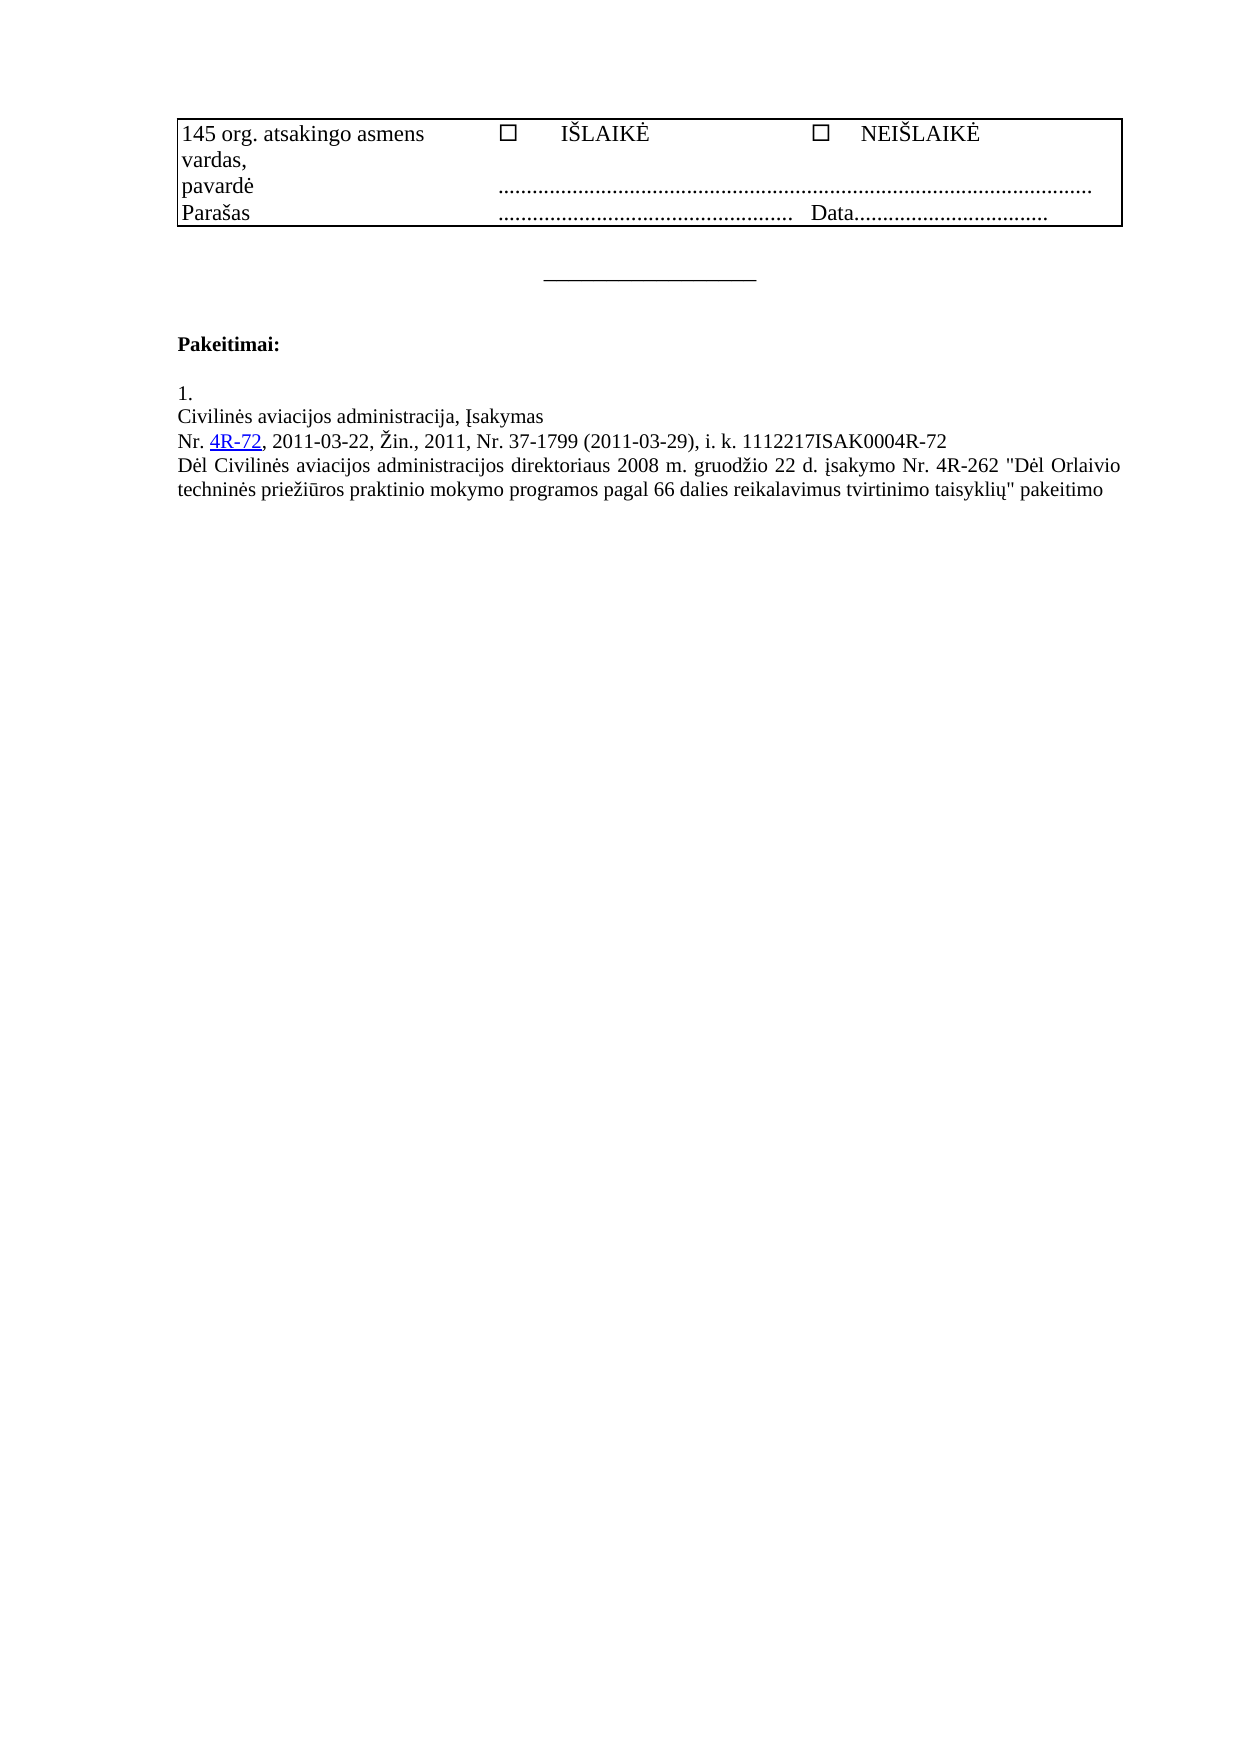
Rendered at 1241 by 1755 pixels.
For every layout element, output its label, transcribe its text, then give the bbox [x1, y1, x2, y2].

table_cell 145 org. atsakingo asmens vardas, [178, 120, 494, 172]
table_cell NEIŠLAIKĖ [856, 120, 1121, 172]
text 1. [177, 380, 1122, 404]
table_cell [] [806, 120, 856, 172]
text Pakeitimai: [177, 332, 1122, 356]
table_cell Parašas [178, 199, 494, 225]
table_cell . [494, 173, 1121, 199]
table_cell Data.................................. [806, 199, 1121, 225]
text Dėl Civilinės aviacijos administracijos direktoriaus 2008 m. gruodžio 22 d. įsakymo Nr. 4R-262 "Dėl Orlaivio techninės priežiūros praktinio mokymo programos pagal 66 dalies reikalavimus tvirtinimo taisyklių" pakeitimo [177, 453, 1122, 501]
text _________________ [177, 255, 1122, 284]
table_cell IŠLAIKĖ [556, 120, 806, 172]
table_cell pavardė [178, 173, 494, 199]
text Nr. 4R-72, 2011-03-22, Žin., 2011, Nr. 37-1799 (2011-03-29), i. k. 1112217ISAK0004R-72 [177, 428, 1122, 453]
table_cell [] [494, 120, 556, 172]
text Civilinės aviacijos administracija, Įsakymas [177, 404, 1122, 428]
table_cell . [494, 199, 806, 225]
